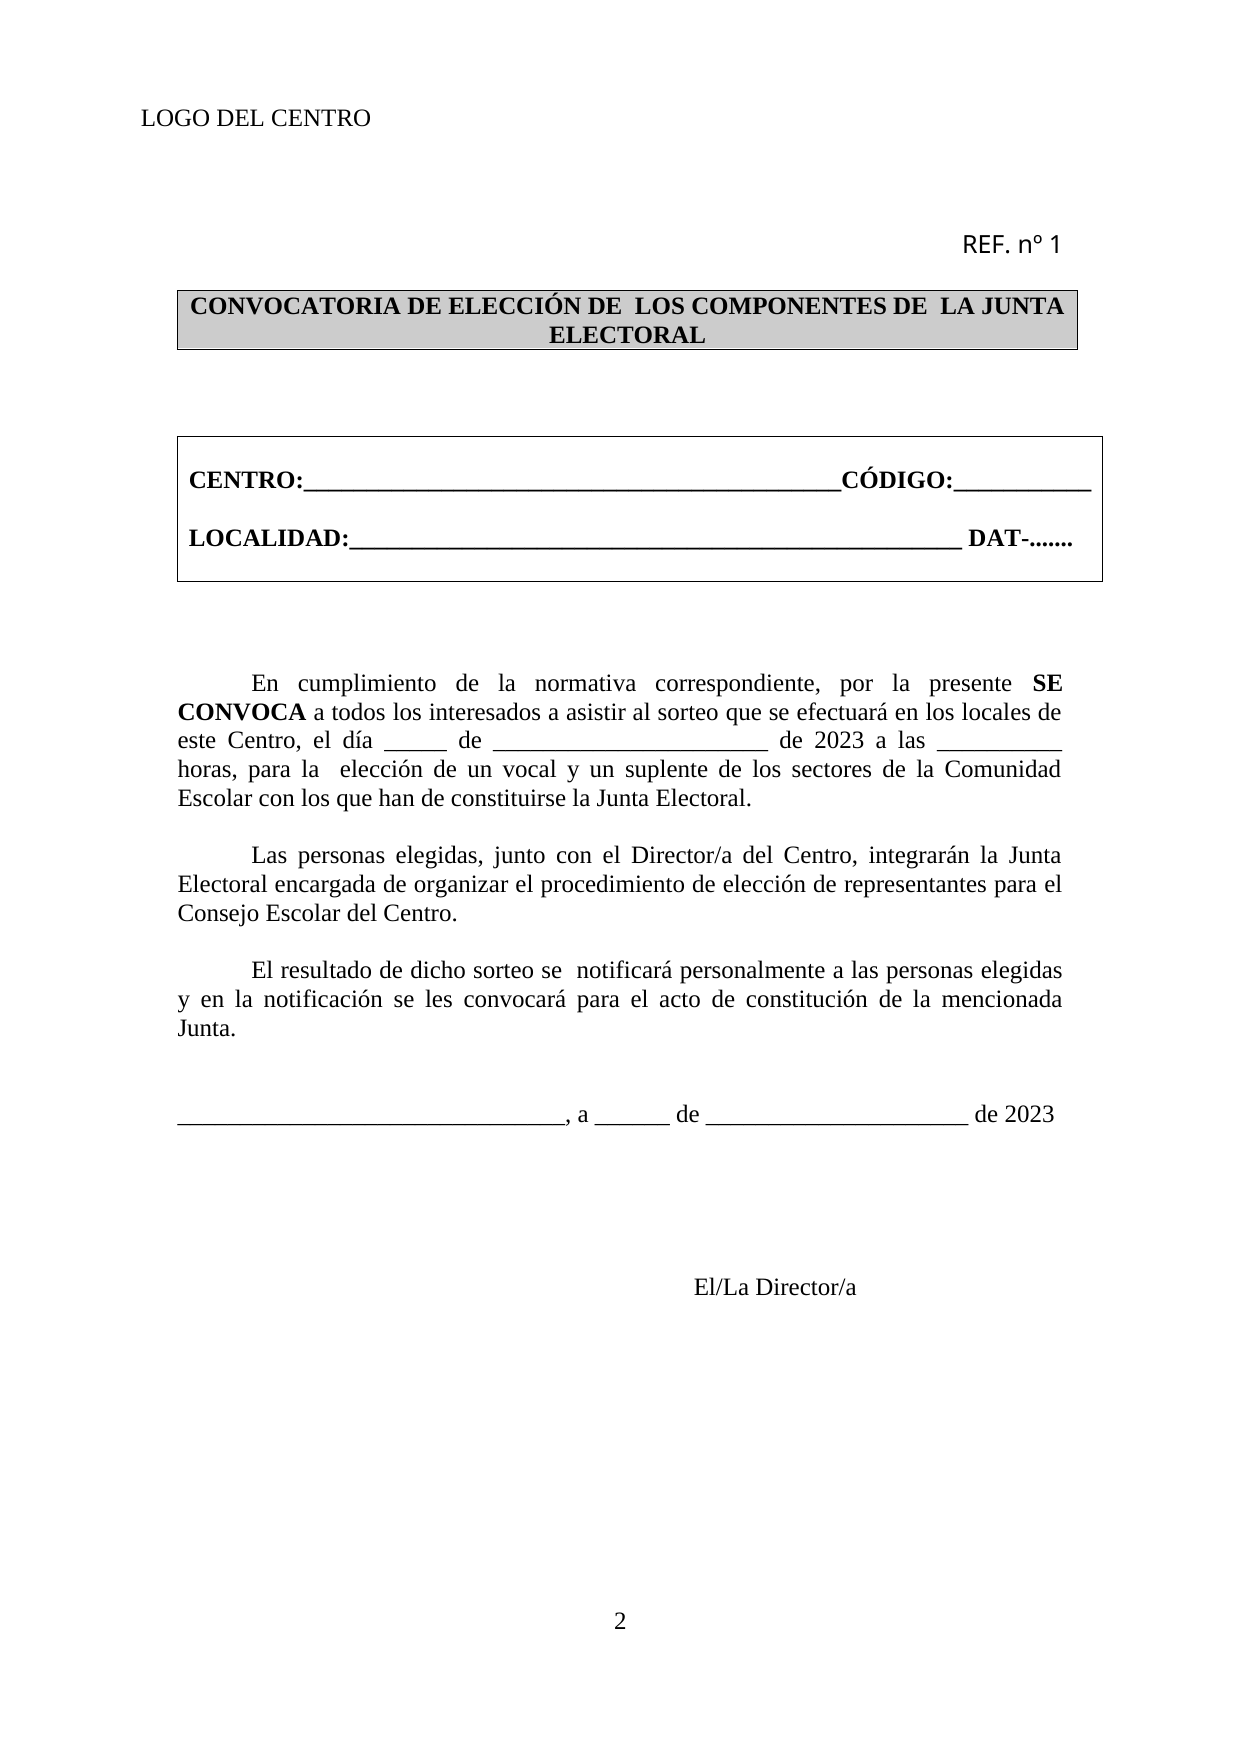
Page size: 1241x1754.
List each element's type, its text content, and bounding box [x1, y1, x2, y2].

text Las personas elegidas, junto con el Director/a del Centro, integrarán la Junta Electoral encargada de organizar el procedimiento de elección de representantes para el Consejo Escolar del Centro. [177, 840, 1063, 927]
table_header CENTRO:___________________________________________CÓDIGO:___________ LOCALIDAD:_________________________________________________ DAT-....... [178, 437, 1102, 581]
table_header CONVOCATORIA DE ELECCIÓN DE LOS COMPONENTES DE LA JUNTA ELECTORAL [178, 291, 1077, 348]
text En cumplimiento de la normativa correspondiente, por la presente SE CONVOCA a todos los interesados a asistir al sorteo que se efectuará en los locales de este Centro, el día _____ de ______________________ de 2023 a las __________ horas, para la elección de un vocal y un suplente de los sectores de la Comunidad Escolar con los que han de constituirse la Junta Electoral. [177, 668, 1063, 812]
text El resultado de dicho sorteo se notificará personalmente a las personas elegidas y en la notificación se les convocará para el acto de constitución de la mencionada Junta. [177, 955, 1063, 1042]
text El/La Director/a [620, 1272, 1063, 1300]
text REF. nº 1 [177, 227, 1063, 261]
text _______________________________, a ______ de _____________________ de 2023 [177, 1099, 1063, 1128]
